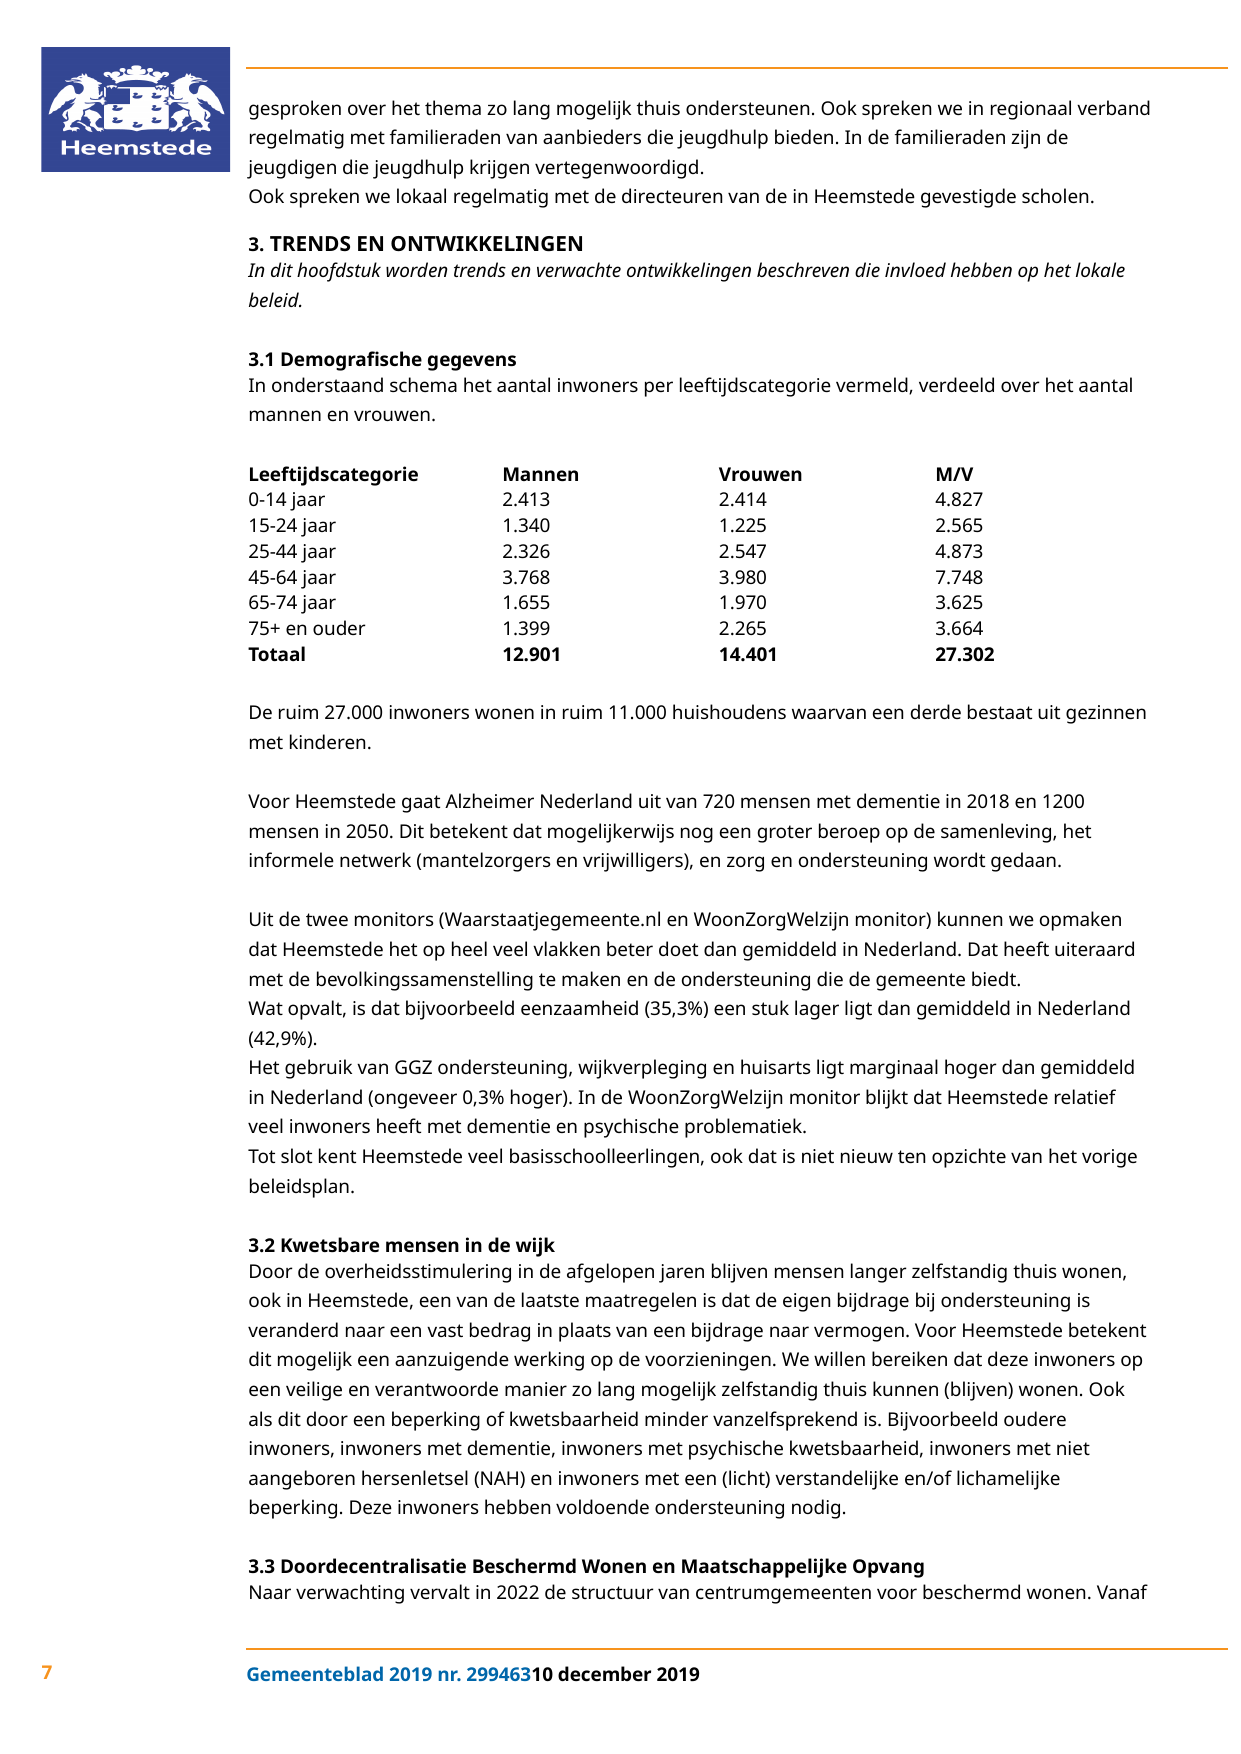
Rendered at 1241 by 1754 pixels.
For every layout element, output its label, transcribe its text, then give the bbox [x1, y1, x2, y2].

table_header M/V [935, 461, 1152, 487]
table_cell 3.625 [935, 590, 1152, 615]
table_cell 75+ en ouder [248, 615, 502, 641]
table_cell 1.970 [719, 590, 935, 615]
text Wat opvalt, is dat bijvoorbeeld eenzaamheid (35,3%) een stuk lager ligt dan gemiddeld in Nederland (42,9%). [248, 995, 1152, 1051]
table_cell 27.302 [935, 641, 1152, 667]
table_cell 1.399 [502, 615, 719, 641]
text In onderstaand schema het aantal inwoners per leeftijdscategorie vermeld, verdeeld over het aantal mannen en vrouwen. [248, 372, 1152, 427]
text 3.1 Demografische gegevens [248, 346, 1152, 372]
text 3.2 Kwetsbare mensen in de wijk [248, 1232, 1152, 1258]
text Voor Heemstede gaat Alzheimer Nederland uit van 720 mensen met dementie in 2018 en 1200 mensen in 2050. Dit betekent dat mogelijkerwijs nog een groter beroep op de samenleving, het informele netwerk (mantelzorgers en vrijwilligers), en zorg en ondersteuning wordt gedaan. [248, 788, 1152, 873]
table_cell 2.547 [719, 538, 935, 564]
table_cell 7.748 [935, 564, 1152, 589]
table_cell 3.664 [935, 615, 1152, 641]
table_cell 4.873 [935, 538, 1152, 564]
table_cell 25-44 jaar [248, 538, 502, 564]
text Uit de twee monitors (Waarstaatjegemeente.nl en WoonZorgWelzijn monitor) kunnen we opmaken dat Heemstede het op heel veel vlakken beter doet dan gemiddeld in Nederland. Dat heeft uiteraard met de bevolkingssamenstelling te maken en de ondersteuning die de gemeente biedt. [248, 907, 1152, 992]
table_header Vrouwen [719, 461, 935, 487]
table_cell 0-14 jaar [248, 487, 502, 512]
table_cell Totaal [248, 641, 502, 667]
text Ook spreken we lokaal regelmatig met de directeuren van de in Heemstede gevestigde scholen. [248, 183, 1152, 209]
table_cell 1.225 [719, 513, 935, 538]
table_cell 3.980 [719, 564, 935, 589]
table_cell 15-24 jaar [248, 513, 502, 538]
table_cell 1.340 [502, 513, 719, 538]
text Het gebruik van GGZ ondersteuning, wijkverpleging en huisarts ligt marginaal hoger dan gemiddeld in Nederland (ongeveer 0,3% hoger). In de WoonZorgWelzijn monitor blijkt dat Heemstede relatief veel inwoners heeft met dementie en psychische problematiek. [248, 1054, 1152, 1139]
table_cell 45-64 jaar [248, 564, 502, 589]
text Naar verwachting vervalt in 2022 de structuur van centrumgemeenten voor beschermd wonen. Vanaf [248, 1579, 1152, 1605]
table_cell 2.265 [719, 615, 935, 641]
text gesproken over het thema zo lang mogelijk thuis ondersteunen. Ook spreken we in regionaal verband regelmatig met familieraden van aanbieders die jeugdhulp bieden. In de familieraden zijn de jeugdigen die jeugdhulp krijgen vertegenwoordigd. [248, 95, 1152, 180]
table_cell 2.413 [502, 487, 719, 512]
table_cell 4.827 [935, 487, 1152, 512]
text In dit hoofdstuk worden trends en verwachte ontwikkelingen beschreven die invloed hebben op het lokale beleid. [248, 258, 1152, 313]
text 3. TRENDS EN ONTWIKKELINGEN [248, 229, 1152, 258]
table_cell 1.655 [502, 590, 719, 615]
table_cell 3.768 [502, 564, 719, 589]
text Door de overheidsstimulering in de afgelopen jaren blijven mensen langer zelfstandig thuis wonen, ook in Heemstede, een van de laatste maatregelen is dat de eigen bijdrage bij ondersteuning is veranderd naar een vast bedrag in plaats van een bijdrage naar vermogen. Voor Heemstede betekent dit mogelijk een aanzuigende werking op de voorzieningen. We willen bereiken dat deze inwoners op een veilige en verantwoorde manier zo lang mogelijk zelfstandig thuis kunnen (blijven) wonen. Ook als dit door een beperking of kwetsbaarheid minder vanzelfsprekend is. Bijvoorbeeld oudere inwoners, inwoners met dementie, inwoners met psychische kwetsbaarheid, inwoners met niet aangeboren hersenletsel (NAH) en inwoners met een (licht) verstandelijke en/of lichamelijke beperking. Deze inwoners hebben voldoende ondersteuning nodig. [248, 1258, 1152, 1520]
table_cell 2.326 [502, 538, 719, 564]
table_cell 2.414 [719, 487, 935, 512]
table_header Leeftijdscategorie [248, 461, 502, 487]
picture [41, 47, 231, 172]
table_cell 65-74 jaar [248, 590, 502, 615]
text 3.3 Doordecentralisatie Beschermd Wonen en Maatschappelijke Opvang [248, 1554, 1152, 1579]
table_header Mannen [502, 461, 719, 487]
table_cell 12.901 [502, 641, 719, 667]
text Tot slot kent Heemstede veel basisschoolleerlingen, ook dat is niet nieuw ten opzichte van het vorige beleidsplan. [248, 1143, 1152, 1199]
text De ruim 27.000 inwoners wonen in ruim 11.000 huishoudens waarvan een derde bestaat uit gezinnen met kinderen. [248, 699, 1152, 755]
table_cell 14.401 [719, 641, 935, 667]
table_cell 2.565 [935, 513, 1152, 538]
